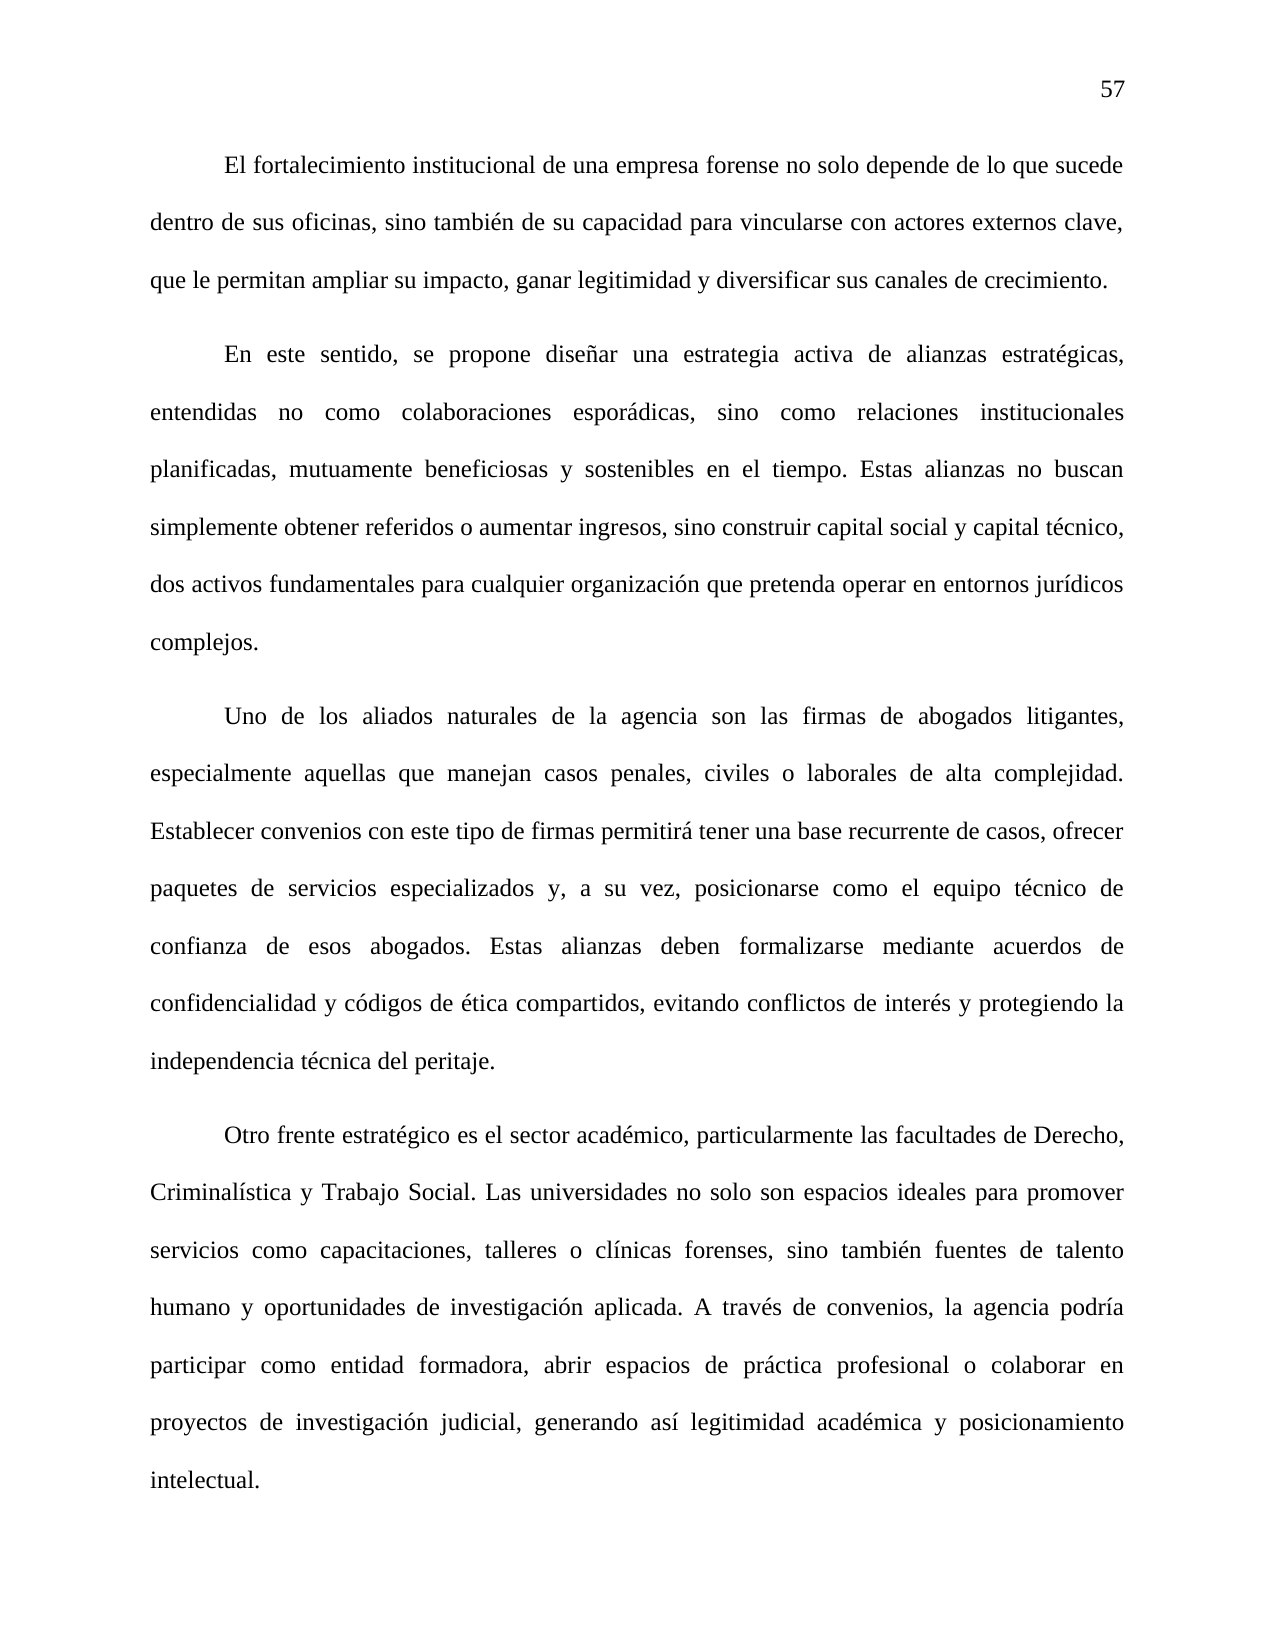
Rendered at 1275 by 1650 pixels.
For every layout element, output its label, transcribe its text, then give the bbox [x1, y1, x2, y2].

text En este sentido, se propone diseñar una estrategia activa de alianzas estratégicas, entendidas no como colaboraciones esporádicas, sino como relaciones institucionales planificadas, mutuamente beneficiosas y sostenibles en el tiempo. Estas alianzas no buscan simplemente obtener referidos o aumentar ingresos, sino construir capital social y capital técnico, dos activos fundamentales para cualquier organización que pretenda operar en entornos jurídicos complejos. [150, 339, 1125, 655]
text Uno de los aliados naturales de la agencia son las firmas de abogados litigantes, especialmente aquellas que manejan casos penales, civiles o laborales de alta complejidad. Establecer convenios con este tipo de firmas permitirá tener una base recurrente de casos, ofrecer paquetes de servicios especializados y, a su vez, posicionarse como el equipo técnico de confianza de esos abogados. Estas alianzas deben formalizarse mediante acuerdos de confidencialidad y códigos de ética compartidos, evitando conflictos de interés y protegiendo la independencia técnica del peritaje. [150, 701, 1125, 1074]
text Otro frente estratégico es el sector académico, particularmente las facultades de Derecho, Criminalística y Trabajo Social. Las universidades no solo son espacios ideales para promover servicios como capacitaciones, talleres o clínicas forenses, sino también fuentes de talento humano y oportunidades de investigación aplicada. A través de convenios, la agencia podría participar como entidad formadora, abrir espacios de práctica profesional o colaborar en proyectos de investigación judicial, generando así legitimidad académica y posicionamiento intelectual. [150, 1120, 1125, 1494]
text El fortalecimiento institucional de una empresa forense no solo depende de lo que sucede dentro de sus oficinas, sino también de su capacidad para vincularse con actores externos clave, que le permitan ampliar su impacto, ganar legitimidad y diversificar sus canales de crecimiento. [150, 150, 1125, 294]
